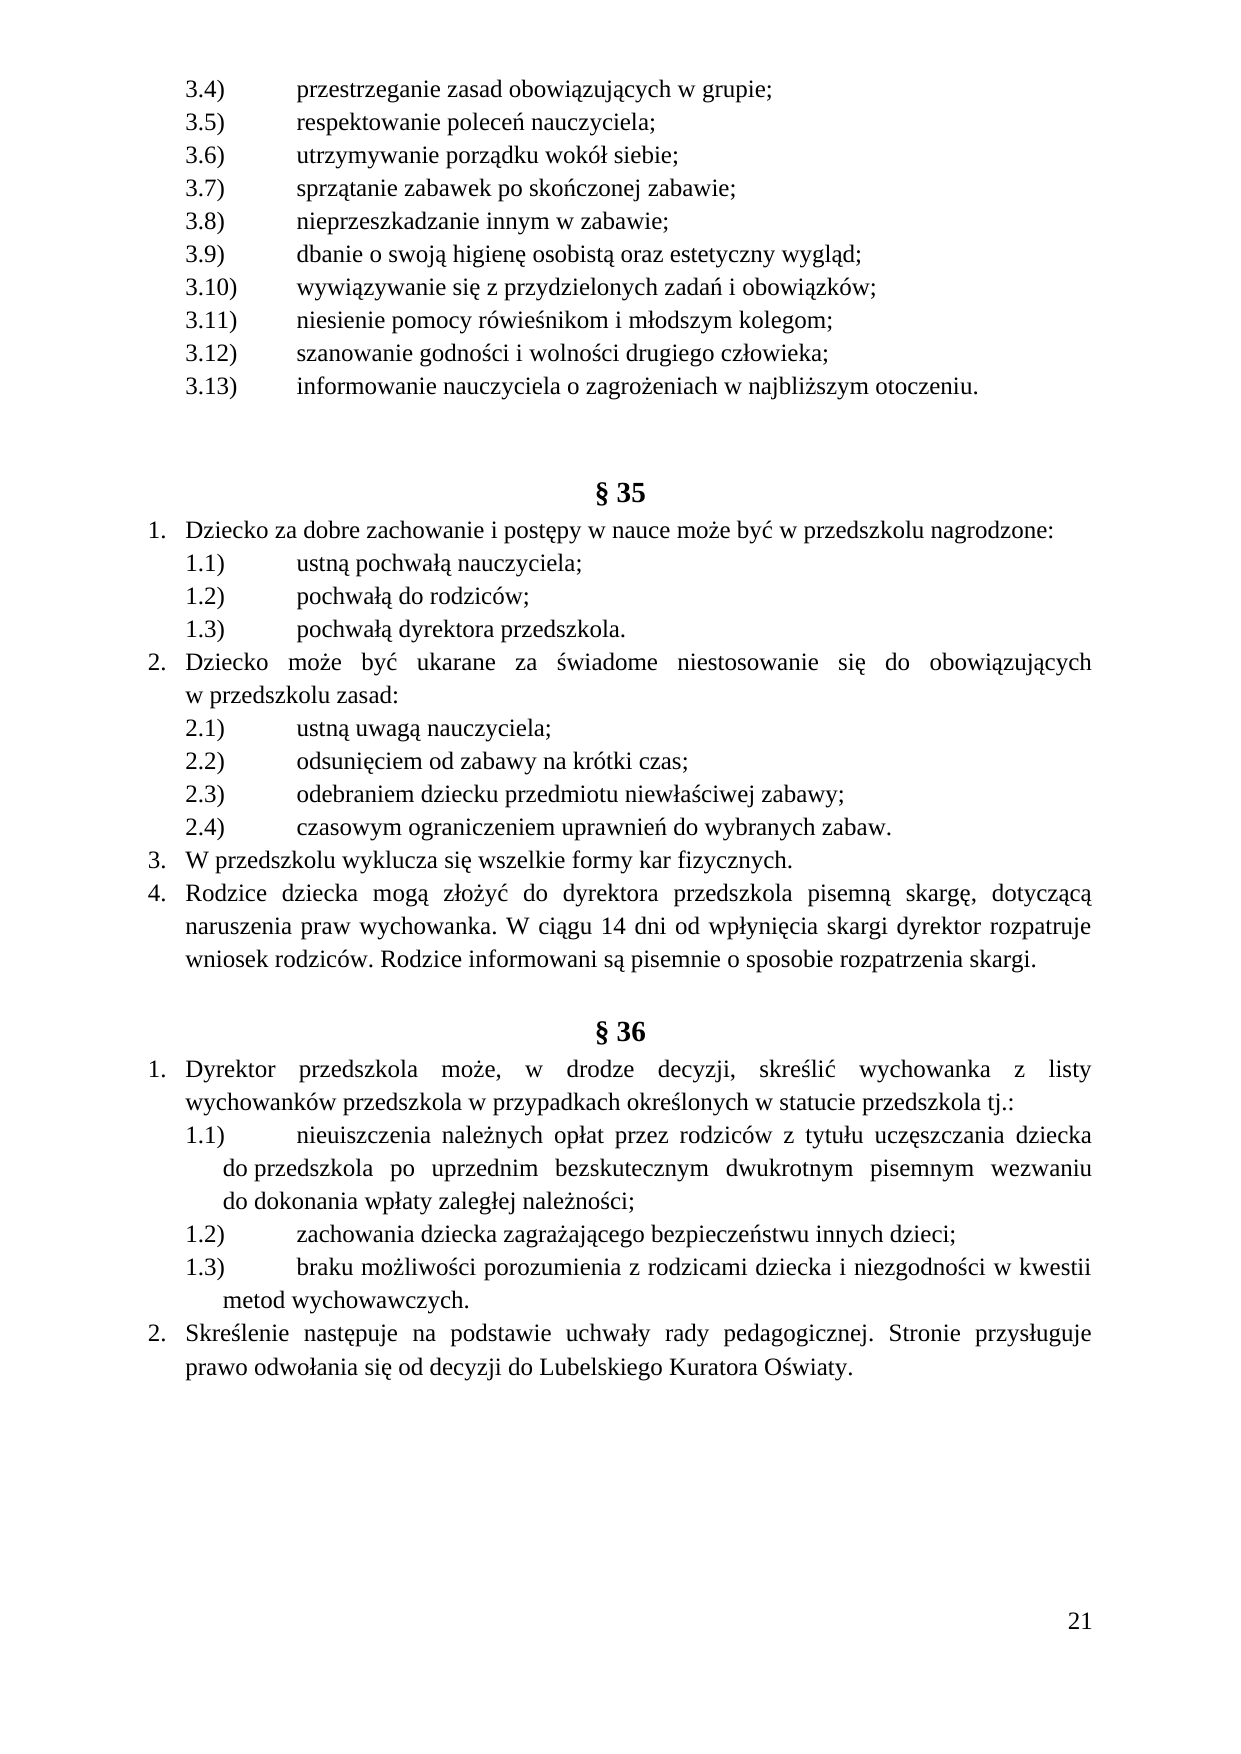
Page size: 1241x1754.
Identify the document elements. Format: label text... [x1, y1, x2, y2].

list niesienie pomocy rówieśnikom i młodszym kolegom; [185, 305, 1093, 334]
list Dziecko za dobre zachowanie i postępy w nauce może być w przedszkolu nagrodzone: [148, 515, 1093, 543]
list szanowanie godności i wolności drugiego człowieka; [185, 338, 1093, 367]
list przestrzeganie zasad obowiązujących w grupie; [185, 74, 1093, 102]
list braku możliwości porozumienia z rodzicami dziecka i niezgodności w kwestii metod wychowawczych. [185, 1252, 1093, 1314]
list ustną uwagą nauczyciela; [185, 713, 1093, 742]
list Dziecko może być ukarane za świadome niestosowanie się do obowiązujących w przedszkolu zasad: [148, 647, 1093, 709]
list pochwałą dyrektora przedszkola. [185, 614, 1093, 643]
list informowanie nauczyciela o zagrożeniach w najbliższym otoczeniu. [185, 371, 1093, 400]
list wywiązywanie się z przydzielonych zadań i obowiązków; [185, 272, 1093, 301]
list sprzątanie zabawek po skończonej zabawie; [185, 173, 1093, 202]
list odebraniem dziecku przedmiotu niewłaściwej zabawy; [185, 779, 1093, 808]
list odsunięciem od zabawy na krótki czas; [185, 746, 1093, 775]
list zachowania dziecka zagrażającego bezpieczeństwu innych dzieci; [185, 1219, 1093, 1248]
list czasowym ograniczeniem uprawnień do wybranych zabaw. [185, 812, 1093, 841]
list ustną pochwałą nauczyciela; [185, 548, 1093, 577]
list nieuiszczenia należnych opłat przez rodziców z tytułu uczęszczania dziecka do przedszkola po uprzednim bezskutecznym dwukrotnym pisemnym wezwaniu do dokonania wpłaty zaległej należności; [185, 1120, 1093, 1215]
subtitle § 35 [148, 441, 1093, 508]
list W przedszkolu wyklucza się wszelkie formy kar fizycznych. [148, 845, 1093, 874]
list Skreślenie następuje na podstawie uchwały rady pedagogicznej. Stronie przysługuje prawo odwołania się od decyzji do Lubelskiego Kuratora Oświaty. [148, 1318, 1093, 1380]
list nieprzeszkadzanie innym w zabawie; [185, 206, 1093, 234]
list utrzymywanie porządku wokół siebie; [185, 140, 1093, 168]
list dbanie o swoją higienę osobistą oraz estetyczny wygląd; [185, 239, 1093, 268]
list Dyrektor przedszkola może, w drodze decyzji, skreślić wychowanka z listy wychowanków przedszkola w przypadkach określonych w statucie przedszkola tj.: [148, 1054, 1093, 1116]
subtitle § 36 [148, 1014, 1093, 1048]
list pochwałą do rodziców; [185, 581, 1093, 609]
list respektowanie poleceń nauczyciela; [185, 107, 1093, 136]
list Rodzice dziecka mogą złożyć do dyrektora przedszkola pisemną skargę, dotyczącą naruszenia praw wychowanka. W ciągu 14 dni od wpłynięcia skargi dyrektor rozpatruje wniosek rodziców. Rodzice informowani są pisemnie o sposobie rozpatrzenia skargi. [148, 878, 1093, 973]
